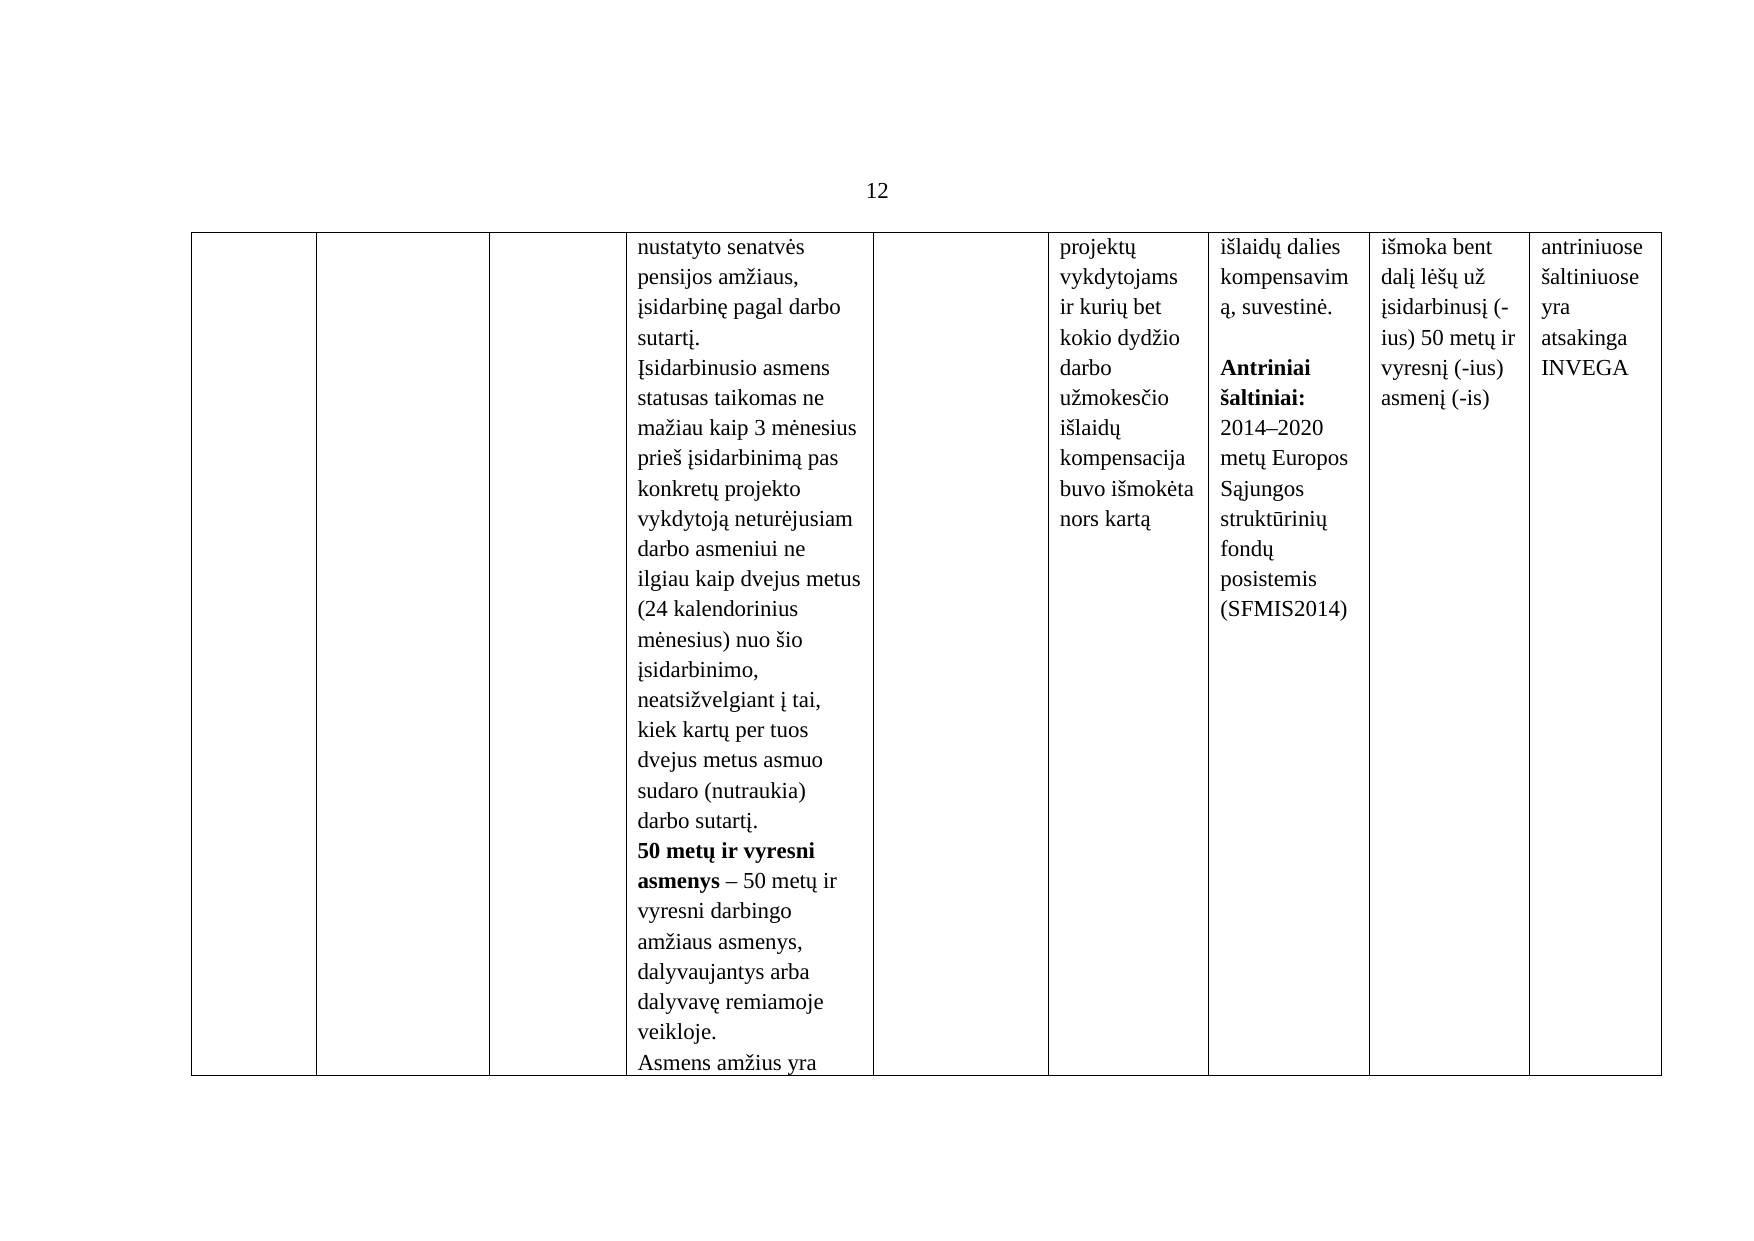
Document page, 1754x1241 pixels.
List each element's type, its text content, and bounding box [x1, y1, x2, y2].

table_cell nustatyto senatvės pensijos amžiaus, įsidarbinę pagal darbo sutartį. Įsidarbinusio asmens statusas taikomas ne mažiau kaip 3 mėnesius prieš įsidarbinimą pas konkretų projekto vykdytoją neturėjusiam darbo asmeniui ne ilgiau kaip dvejus metus (24 kalendorinius mėnesius) nuo šio įsidarbinimo, neatsižvelgiant į tai, kiek kartų per tuos dvejus metus asmuo sudaro (nutraukia) darbo sutartį. 50 metų ir vyresni asmenys – 50 metų ir vyresni darbingo amžiaus asmenys, dalyvaujantys arba dalyvavę remiamoje veikloje. Asmens amžius yra [627, 233, 873, 1075]
table_cell išlaidų dalies kompensavimą, suvestinė. Antriniai šaltiniai: 2014–2020 metų Europos Sąjungos struktūrinių fondų posistemis (SFMIS2014) [1209, 233, 1369, 1075]
table_cell [187, 232, 191, 1075]
table_cell išmoka bent dalį lėšų už įsidarbinusį (-ius) 50 metų ir vyresnį (-ius) asmenį (-is) [1370, 233, 1529, 1075]
table_cell antriniuose šaltiniuose yra atsakinga INVEGA [1530, 233, 1661, 1075]
table_cell [192, 233, 316, 1075]
table_cell [317, 233, 489, 1075]
table_cell [490, 233, 626, 1075]
table_cell [874, 233, 1048, 1075]
table_cell projektų vykdytojams ir kurių bet kokio dydžio darbo užmokesčio išlaidų kompensacija buvo išmokėta nors kartą [1049, 233, 1208, 1075]
